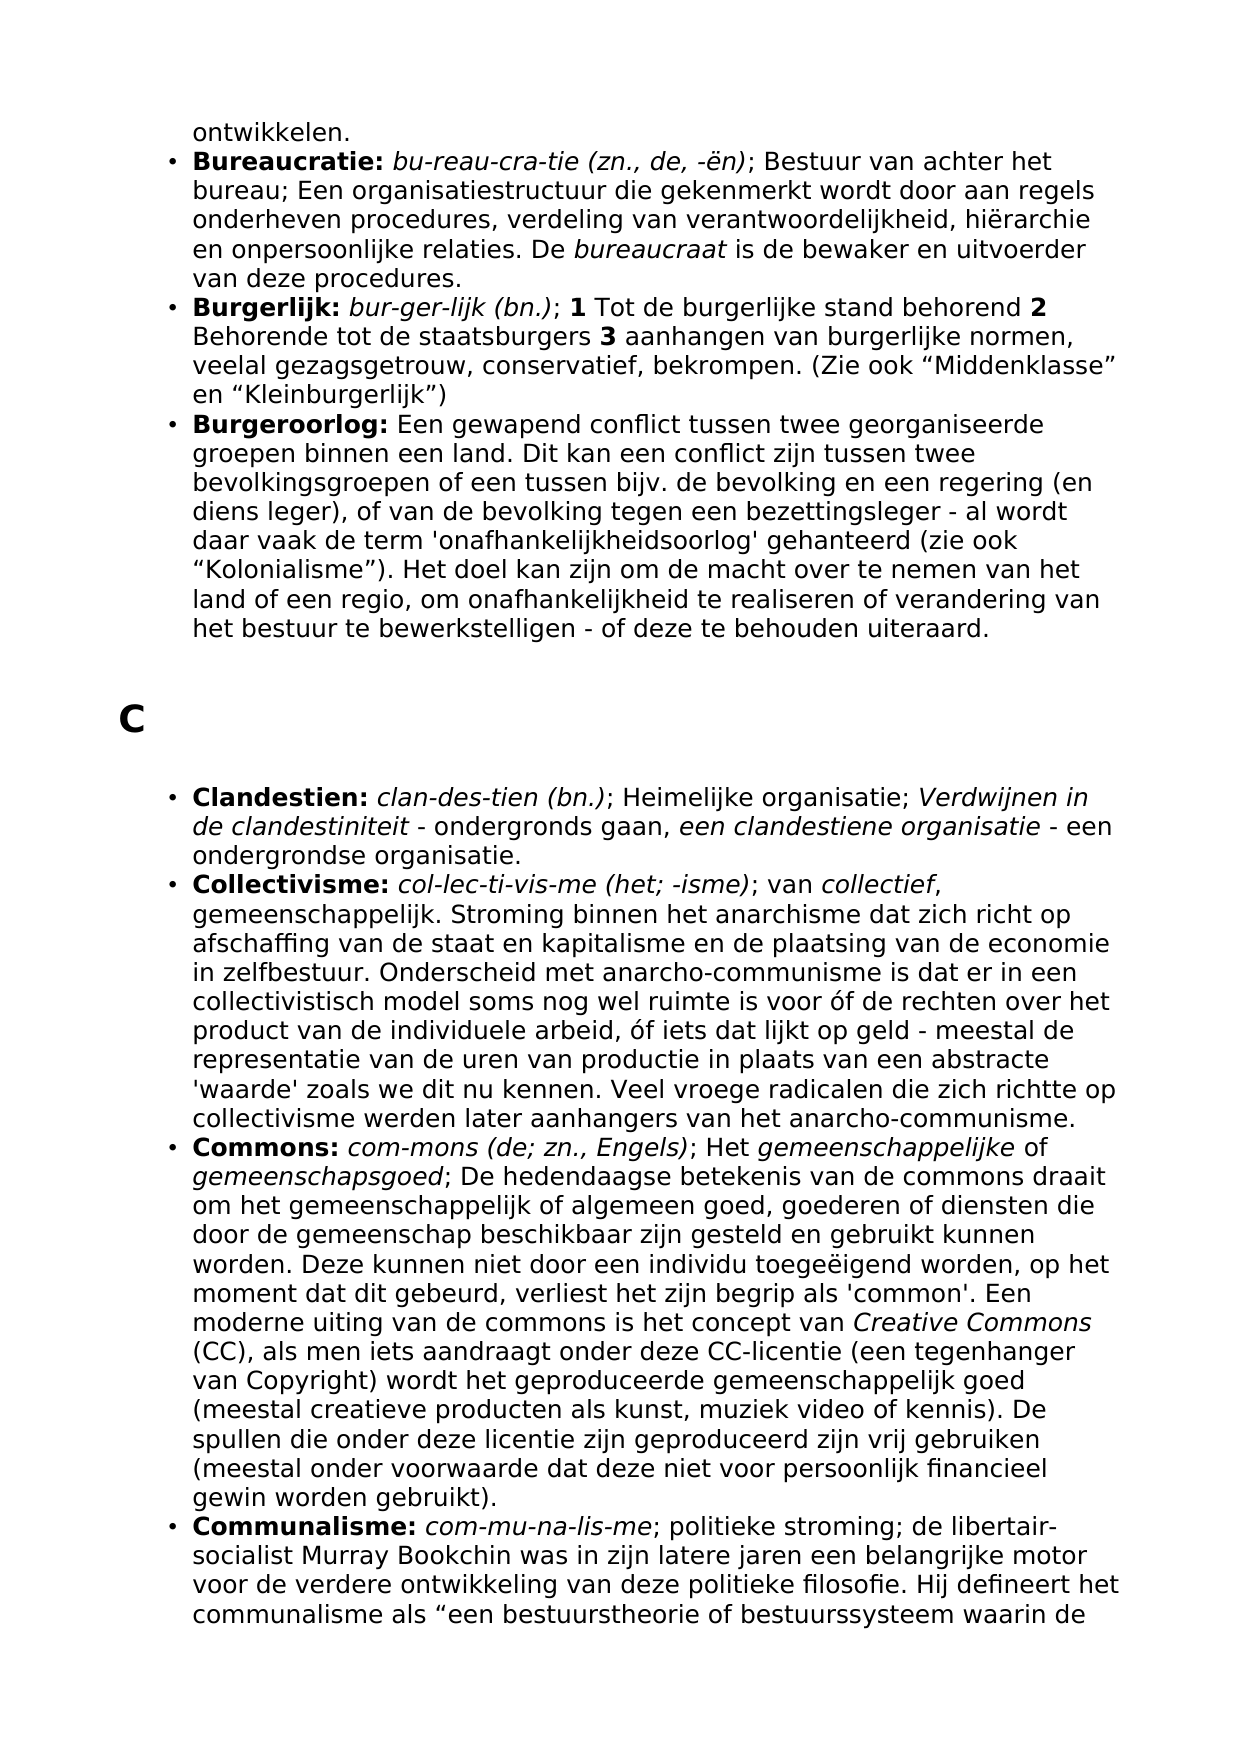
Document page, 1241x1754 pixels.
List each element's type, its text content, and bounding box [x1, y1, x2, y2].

list Bureaucratie: bu-reau-cra-tie (zn., de, -ën); Bestuur van achter het bureau; Een organisatiestructuur die gekenmerkt wordt door aan regels onderheven procedures, verdeling van verantwoordelijkheid, hiërarchie en onpersoonlijke relaties. De bureaucraat is de bewaker en uitvoerder van deze procedures. [177, 147, 1122, 293]
list Commons: com-mons (de; zn., Engels); Het gemeenschappelijke of gemeenschapsgoed; De hedendaagse betekenis van de commons draait om het gemeenschappelijk of algemeen goed, goederen of diensten die door de gemeenschap beschikbaar zijn gesteld en gebruikt kunnen worden. Deze kunnen niet door een individu toegeëigend worden, op het moment dat dit gebeurd, verliest het zijn begrip als 'common'. Een moderne uiting van de commons is het concept van Creative Commons (CC), als men iets aandraagt onder deze CC-licentie (een tegenhanger van Copyright) wordt het geproduceerde gemeenschappelijk goed (meestal creatieve producten als kunst, muziek video of kennis). De spullen die onder deze licentie zijn geproduceerd zijn vrij gebruiken (meestal onder voorwaarde dat deze niet voor persoonlijk financieel gewin worden gebruikt). [177, 1133, 1122, 1512]
list Burgerlijk: bur-ger-lijk (bn.); 1 Tot de burgerlijke stand behorend 2 Behorende tot de staatsburgers 3 aanhangen van burgerlijke normen, veelal gezagsgetrouw, conservatief, bekrompen. (Zie ook “Middenklasse” en “Kleinburgerlijk”) [177, 293, 1122, 410]
list Burgeroorlog: Een gewapend conflict tussen twee georganiseerde groepen binnen een land. Dit kan een conflict zijn tussen twee bevolkingsgroepen of een tussen bijv. de bevolking en een regering (en diens leger), of van de bevolking tegen een bezettingsleger - al wordt daar vaak de term 'onafhankelijkheidsoorlog' gehanteerd (zie ook “Kolonialisme”). Het doel kan zijn om de macht over te nemen van het land of een regio, om onafhankelijkheid te realiseren of verandering van het bestuur te bewerkstelligen - of deze te behouden uiteraard. [177, 410, 1122, 643]
list ontwikkelen. [177, 118, 1122, 147]
list Collectivisme: col-lec-ti-vis-me (het; -isme); van collectief, gemeenschappelijk. Stroming binnen het anarchisme dat zich richt op afschaffing van de staat en kapitalisme en de plaatsing van de economie in zelfbestuur. Onderscheid met anarcho-communisme is dat er in een collectivistisch model soms nog wel ruimte is voor óf de rechten over het product van de individuele arbeid, óf iets dat lijkt op geld - meestal de representatie van de uren van productie in plaats van een abstracte 'waarde' zoals we dit nu kennen. Veel vroege radicalen die zich richtte op collectivisme werden later aanhangers van het anarcho-communisme. [177, 871, 1122, 1133]
list Communalisme: com-mu-na-lis-me; politieke stroming; de libertair-socialist Murray Bookchin was in zijn latere jaren een belangrijke motor voor de verdere ontwikkeling van deze politieke filosofie. Hij defineert het communalisme als “een bestuurstheorie of bestuurssysteem waarin de [177, 1512, 1122, 1629]
list Clandestien: clan-des-tien (bn.); Heimelijke organisatie; Verdwijnen in de clandestiniteit - ondergronds gaan, een clandestiene organisatie - een ondergrondse organisatie. [177, 783, 1122, 871]
subtitle C [118, 698, 1122, 741]
